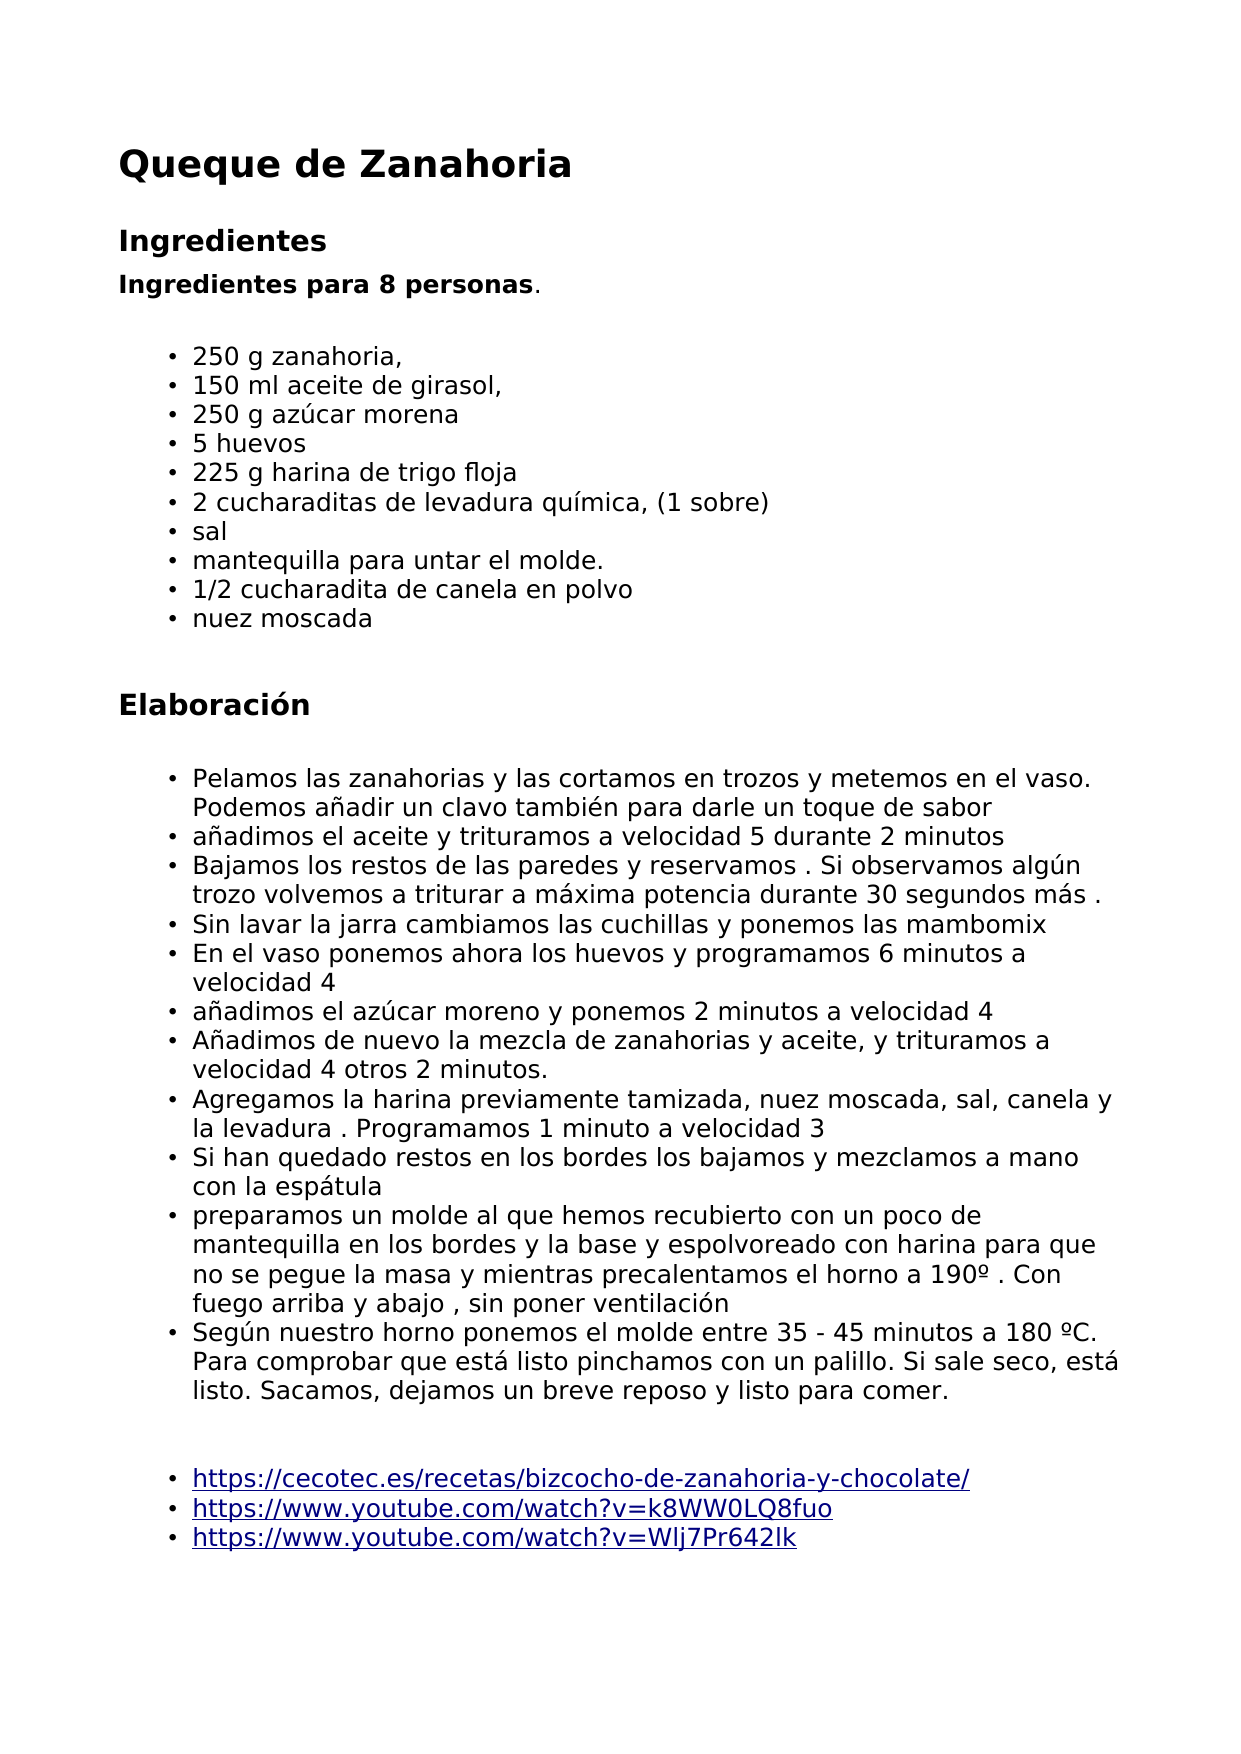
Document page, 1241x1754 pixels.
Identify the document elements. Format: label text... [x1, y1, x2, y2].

list sal [177, 517, 1122, 546]
list https://cecotec.es/recetas/bizcocho-de-zanahoria-y-chocolate/ [177, 1464, 1122, 1494]
list Bajamos los restos de las paredes y reservamos . Si observamos algún trozo volvemos a triturar a máxima potencia durante 30 segundos más . [177, 851, 1122, 910]
list preparamos un molde al que hemos recubierto con un poco de mantequilla en los bordes y la base y espolvoreado con harina para que no se pegue la masa y mientras precalentamos el horno a 190º . Con fuego arriba y abajo , sin poner ventilación [177, 1201, 1122, 1318]
list 225 g harina de trigo floja [177, 458, 1122, 488]
list Sin lavar la jarra cambiamos las cuchillas y ponemos las mambomix [177, 910, 1122, 939]
subtitle Ingredientes [118, 224, 1122, 258]
list 150 ml aceite de girasol, [177, 371, 1122, 400]
list 2 cucharaditas de levadura química, (1 sobre) [177, 488, 1122, 517]
list https://www.youtube.com/watch?v=k8WW0LQ8fuo [177, 1494, 1122, 1523]
text Ingredientes para 8 personas. [118, 271, 1122, 300]
list 1/2 cucharadita de canela en polvo [177, 575, 1122, 604]
list Según nuestro horno ponemos el molde entre 35 - 45 minutos a 180 ºC. Para comprobar que está listo pinchamos con un palillo. Si sale seco, está listo. Sacamos, dejamos un breve reposo y listo para comer. [177, 1318, 1122, 1406]
list Pelamos las zanahorias y las cortamos en trozos y metemos en el vaso. Podemos añadir un clavo también para darle un toque de sabor [177, 764, 1122, 822]
list mantequilla para untar el molde. [177, 546, 1122, 575]
list Agregamos la harina previamente tamizada, nuez moscada, sal, canela y la levadura . Programamos 1 minuto a velocidad 3 [177, 1085, 1122, 1143]
list nuez moscada [177, 604, 1122, 633]
list añadimos el aceite y trituramos a velocidad 5 durante 2 minutos [177, 822, 1122, 851]
list 5 huevos [177, 429, 1122, 458]
list En el vaso ponemos ahora los huevos y programamos 6 minutos a velocidad 4 [177, 939, 1122, 997]
list 250 g zanahoria, [177, 342, 1122, 371]
list Añadimos de nuevo la mezcla de zanahorias y aceite, y trituramos a velocidad 4 otros 2 minutos. [177, 1026, 1122, 1085]
list Si han quedado restos en los bordes los bajamos y mezclamos a mano con la espátula [177, 1143, 1122, 1201]
subtitle Elaboración [118, 688, 1122, 722]
list https://www.youtube.com/watch?v=Wlj7Pr642lk [177, 1523, 1122, 1552]
list añadimos el azúcar moreno y ponemos 2 minutos a velocidad 4 [177, 997, 1122, 1026]
subtitle Queque de Zanahoria [118, 143, 1122, 187]
list 250 g azúcar morena [177, 400, 1122, 429]
